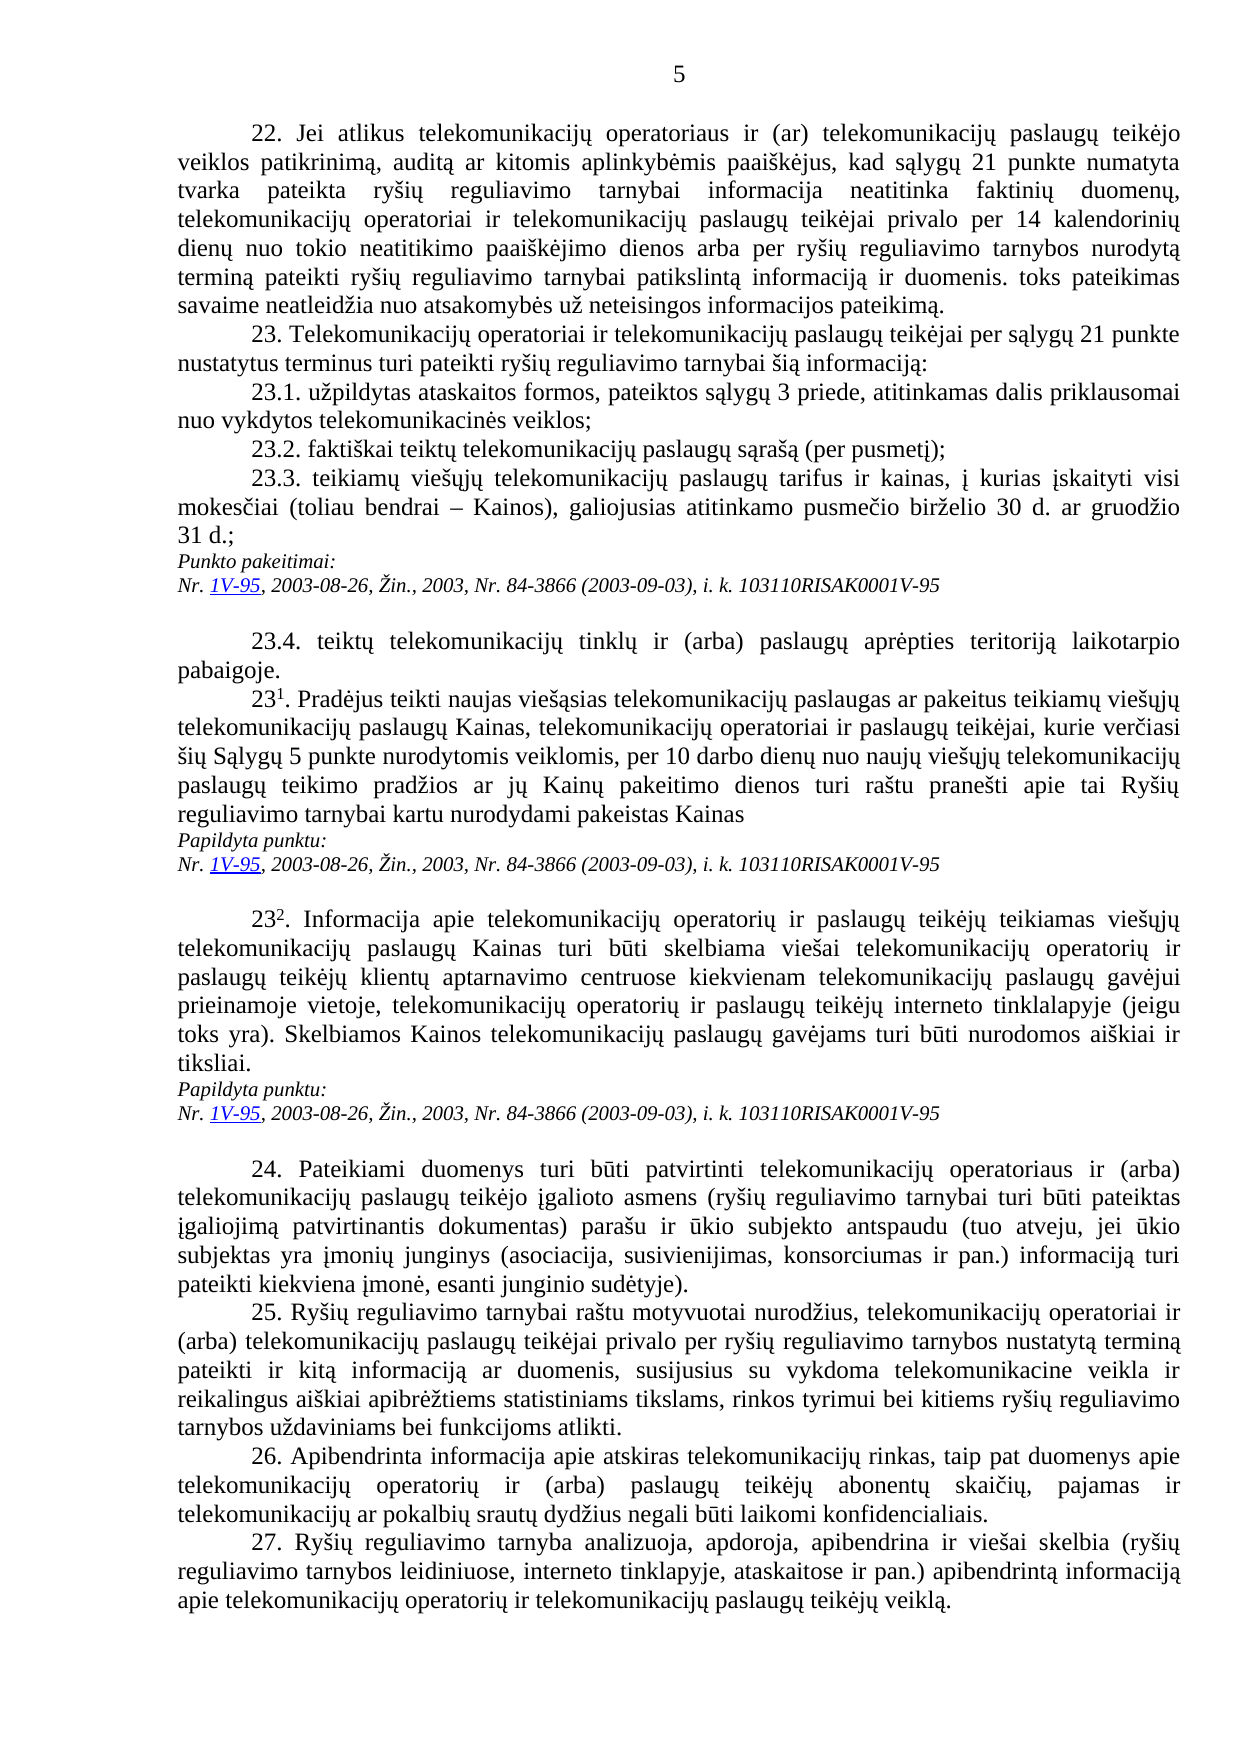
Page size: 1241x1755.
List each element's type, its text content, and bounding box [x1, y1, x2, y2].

text 231. Pradėjus teikti naujas viešąsias telekomunikacijų paslaugas ar pakeitus teikiamų viešųjų telekomunikacijų paslaugų Kainas, telekomunikacijų operatoriai ir paslaugų teikėjai, kurie verčiasi šių Sąlygų 5 punkte nurodytomis veiklomis, per 10 darbo dienų nuo naujų viešųjų telekomunikacijų paslaugų teikimo pradžios ar jų Kainų pakeitimo dienos turi raštu pranešti apie tai Ryšių reguliavimo tarnybai kartu nurodydami pakeistas Kainas [177, 684, 1181, 827]
text 23.4. teiktų telekomunikacijų tinklų ir (arba) paslaugų aprėpties teritoriją laikotarpio pabaigoje. [177, 626, 1181, 684]
text 232. Informacija apie telekomunikacijų operatorių ir paslaugų teikėjų teikiamas viešųjų telekomunikacijų paslaugų Kainas turi būti skelbiama viešai telekomunikacijų operatorių ir paslaugų teikėjų klientų aptarnavimo centruose kiekvienam telekomunikacijų paslaugų gavėjui prieinamoje vietoje, telekomunikacijų operatorių ir paslaugų teikėjų interneto tinklalapyje (jeigu toks yra). Skelbiamos Kainos telekomunikacijų paslaugų gavėjams turi būti nurodomos aiškiai ir tiksliai. [177, 904, 1181, 1077]
text Nr. 1V-95, 2003-08-26, Žin., 2003, Nr. 84-3866 (2003-09-03), i. k. 103110RISAK0001V-95 [177, 852, 1181, 876]
text 26. Apibendrinta informacija apie atskiras telekomunikacijų rinkas, taip pat duomenys apie telekomunikacijų operatorių ir (arba) paslaugų teikėjų abonentų skaičių, pajamas ir telekomunikacijų ar pokalbių srautų dydžius negali būti laikomi konfidencialiais. [177, 1441, 1181, 1527]
text 23.3. teikiamų viešųjų telekomunikacijų paslaugų tarifus ir kainas, į kurias įskaityti visi mokesčiai (toliau bendrai – Kainos), galiojusias atitinkamo pusmečio birželio 30 d. ar gruodžio 31 d.; [177, 463, 1181, 549]
text Papildyta punktu: [177, 827, 1181, 852]
text 23.1. užpildytas ataskaitos formos, pateiktos sąlygų 3 priede, atitinkamas dalis priklausomai nuo vykdytos telekomunikacinės veiklos; [177, 377, 1181, 434]
text Nr. 1V-95, 2003-08-26, Žin., 2003, Nr. 84-3866 (2003-09-03), i. k. 103110RISAK0001V-95 [177, 1101, 1181, 1125]
text 23.2. faktiškai teiktų telekomunikacijų paslaugų sąrašą (per pusmetį); [177, 434, 1181, 463]
text 23. Telekomunikacijų operatoriai ir telekomunikacijų paslaugų teikėjai per sąlygų 21 punkte nustatytus terminus turi pateikti ryšių reguliavimo tarnybai šią informaciją: [177, 319, 1181, 377]
text Papildyta punktu: [177, 1077, 1181, 1101]
text 24. Pateikiami duomenys turi būti patvirtinti telekomunikacijų operatoriaus ir (arba) telekomunikacijų paslaugų teikėjo įgalioto asmens (ryšių reguliavimo tarnybai turi būti pateiktas įgaliojimą patvirtinantis dokumentas) parašu ir ūkio subjekto antspaudu (tuo atveju, jei ūkio subjektas yra įmonių junginys (asociacija, susivienijimas, konsorciumas ir pan.) informaciją turi pateikti kiekviena įmonė, esanti junginio sudėtyje). [177, 1154, 1181, 1297]
text 22. Jei atlikus telekomunikacijų operatoriaus ir (ar) telekomunikacijų paslaugų teikėjo veiklos patikrinimą, auditą ar kitomis aplinkybėmis paaiškėjus, kad sąlygų 21 punkte numatyta tvarka pateikta ryšių reguliavimo tarnybai informacija neatitinka faktinių duomenų, telekomunikacijų operatoriai ir telekomunikacijų paslaugų teikėjai privalo per 14 kalendorinių dienų nuo tokio neatitikimo paaiškėjimo dienos arba per ryšių reguliavimo tarnybos nurodytą terminą pateikti ryšių reguliavimo tarnybai patikslintą informaciją ir duomenis. toks pateikimas savaime neatleidžia nuo atsakomybės už neteisingos informacijos pateikimą. [177, 118, 1181, 319]
text Punkto pakeitimai: [177, 549, 1181, 573]
text 27. Ryšių reguliavimo tarnyba analizuoja, apdoroja, apibendrina ir viešai skelbia (ryšių reguliavimo tarnybos leidiniuose, interneto tinklapyje, ataskaitose ir pan.) apibendrintą informaciją apie telekomunikacijų operatorių ir telekomunikacijų paslaugų teikėjų veiklą. [177, 1527, 1181, 1614]
text Nr. 1V-95, 2003-08-26, Žin., 2003, Nr. 84-3866 (2003-09-03), i. k. 103110RISAK0001V-95 [177, 573, 1181, 597]
text 25. Ryšių reguliavimo tarnybai raštu motyvuotai nurodžius, telekomunikacijų operatoriai ir (arba) telekomunikacijų paslaugų teikėjai privalo per ryšių reguliavimo tarnybos nustatytą terminą pateikti ir kitą informaciją ar duomenis, susijusius su vykdoma telekomunikacine veikla ir reikalingus aiškiai apibrėžtiems statistiniams tikslams, rinkos tyrimui bei kitiems ryšių reguliavimo tarnybos uždaviniams bei funkcijoms atlikti. [177, 1297, 1181, 1441]
